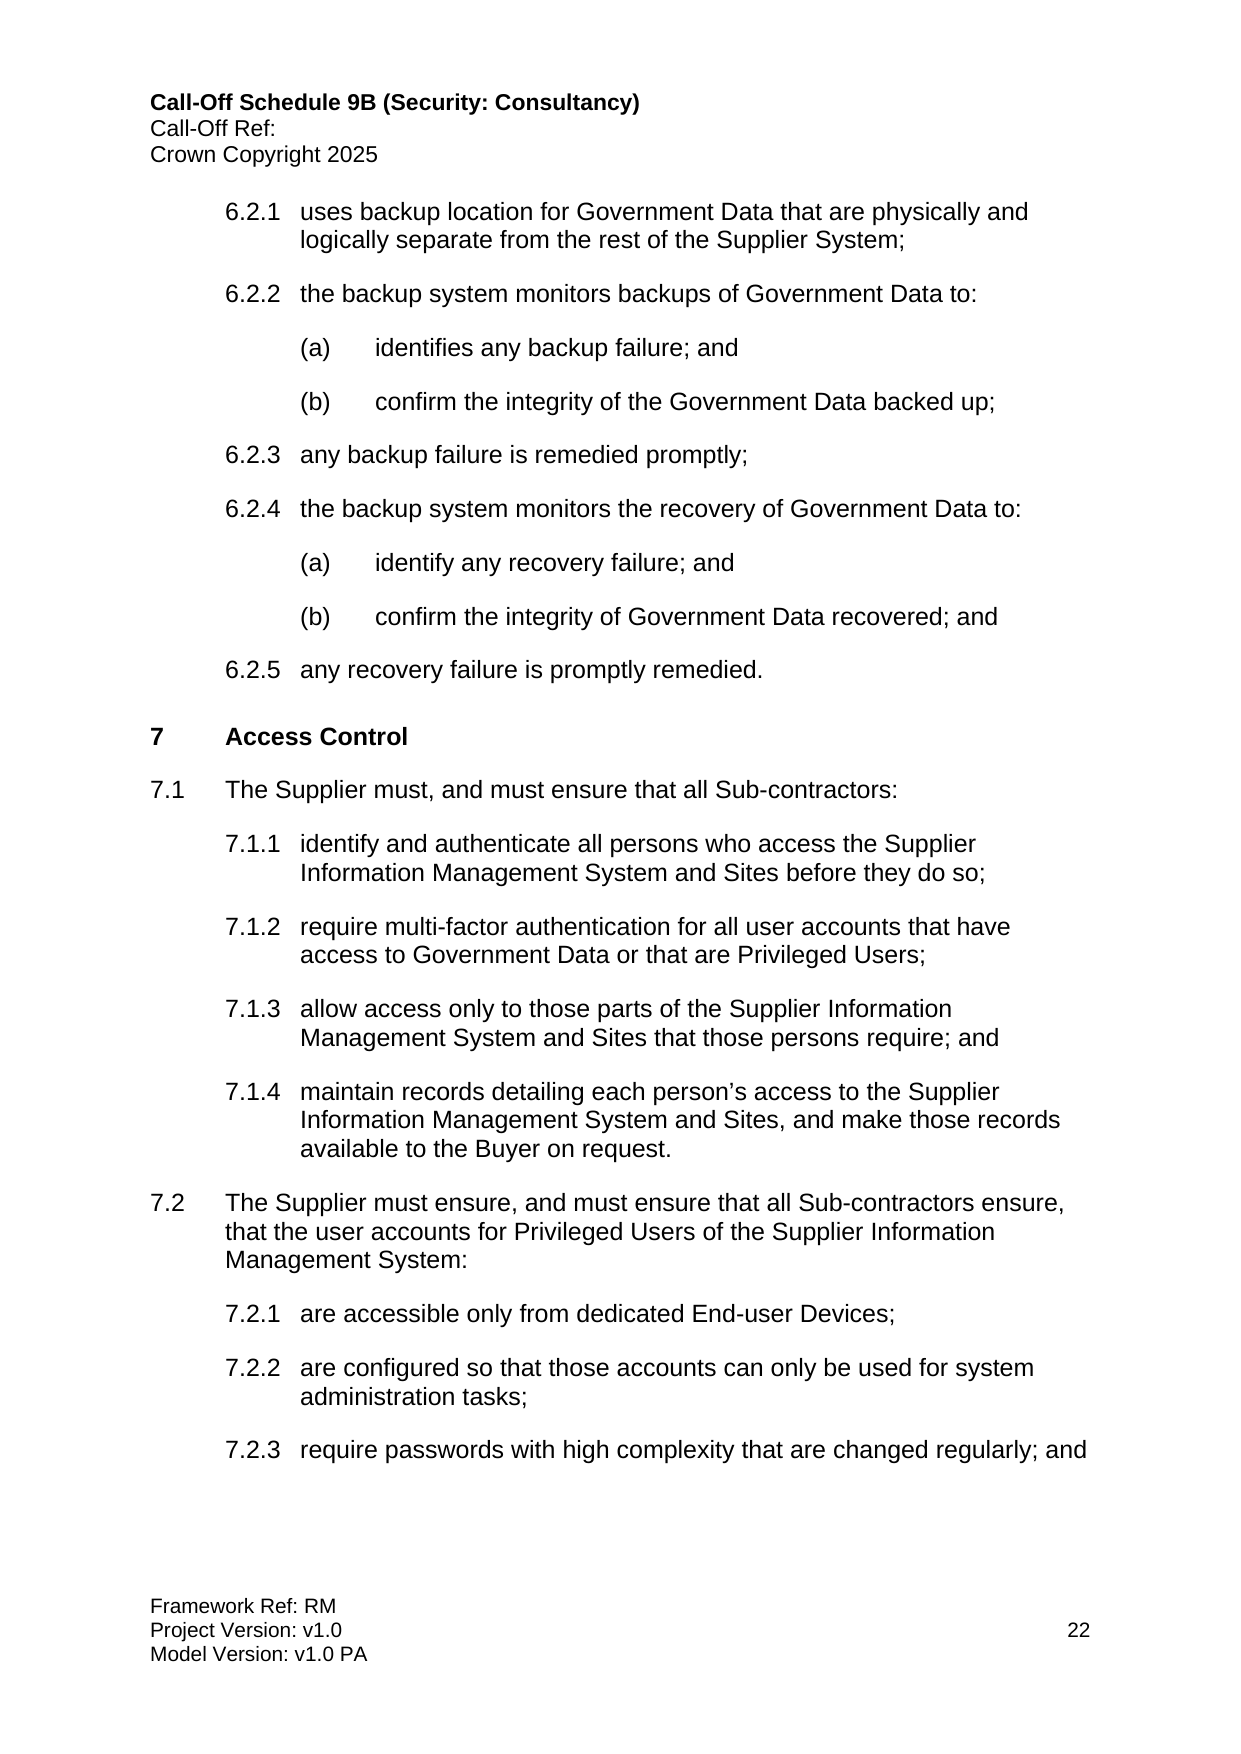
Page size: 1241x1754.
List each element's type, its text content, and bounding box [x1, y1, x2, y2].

list Access Control [150, 721, 1090, 750]
list any backup failure is remedied promptly; [225, 440, 1090, 469]
list The Supplier must ensure, and must ensure that all Sub-contractors ensure, that the user accounts for Privileged Users of the Supplier Information Management System: [150, 1188, 1090, 1274]
list identify and authenticate all persons who access the Supplier Information Management System and Sites before they do so; [225, 829, 1090, 886]
list confirm the integrity of the Government Data backed up; [300, 386, 1090, 415]
list identifies any backup failure; and [300, 333, 1090, 361]
list maintain records detailing each person’s access to the Supplier Information Management System and Sites, and make those records available to the Buyer on request. [225, 1076, 1090, 1163]
list identify any recovery failure; and [300, 548, 1090, 576]
list require multi-factor authentication for all user accounts that have access to Government Data or that are Privileged Users; [225, 911, 1090, 969]
list allow access only to those parts of the Supplier Information Management System and Sites that those persons require; and [225, 994, 1090, 1051]
list require passwords with high complexity that are changed regularly; and [225, 1435, 1090, 1464]
list uses backup location for Government Data that are physically and logically separate from the rest of the Supplier System; [225, 196, 1090, 254]
list the backup system monitors backups of Government Data to: [225, 279, 1090, 308]
list are configured so that those accounts can only be used for system administration tasks; [225, 1353, 1090, 1410]
list are accessible only from dedicated End-user Devices; [225, 1299, 1090, 1328]
list any recovery failure is promptly remedied. [225, 655, 1090, 684]
list confirm the integrity of Government Data recovered; and [300, 601, 1090, 630]
list The Supplier must, and must ensure that all Sub-contractors: [150, 775, 1090, 804]
list the backup system monitors the recovery of Government Data to: [225, 494, 1090, 523]
